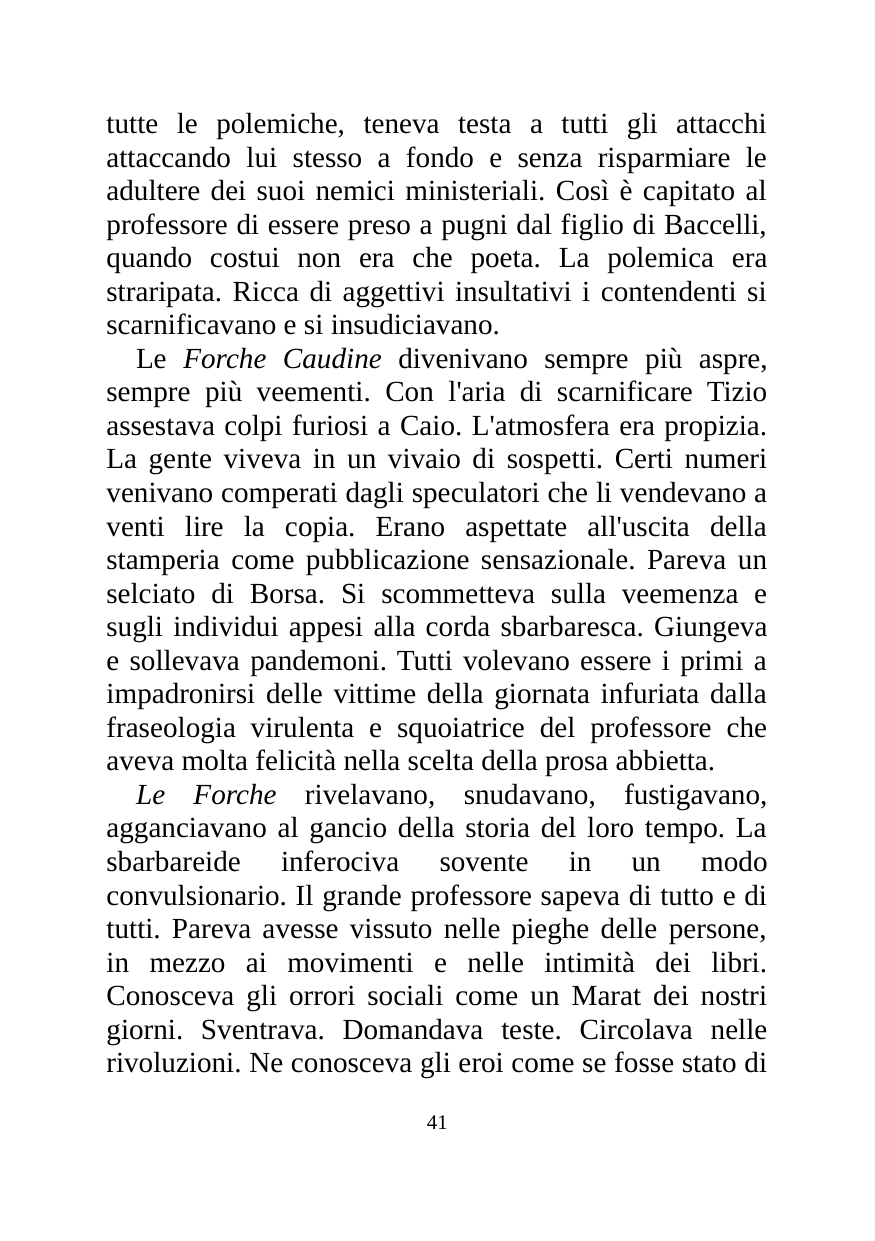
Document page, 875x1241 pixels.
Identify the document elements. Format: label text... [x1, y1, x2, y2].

text Le Forche Caudine divenivano sempre più aspre, sempre più veementi. Con l'aria di scarnificare Tizio assestava colpi furiosi a Caio. L'atmosfera era propizia. La gente viveva in un vivaio di sospetti. Certi numeri venivano comperati dagli speculatori che li vendevano a venti lire la copia. Erano aspettate all'uscita della stamperia come pubblicazione sensazionale. Pareva un selciato di Borsa. Si scommetteva sulla veemenza e sugli individui appesi alla corda sbarbaresca. Giungeva e sollevava pandemoni. Tutti volevano essere i primi a impadronirsi delle vittime della giornata infuriata dalla fraseologia virulenta e squoiatrice del professore che aveva molta felicità nella scelta della prosa abbietta. [106, 341, 768, 777]
text Le Forche rivelavano, snudavano, fustigavano, agganciavano al gancio della storia del loro tempo. La sbarbareide inferociva sovente in un modo convulsionario. Il grande professore sapeva di tutto e di tutti. Pareva avesse vissuto nelle pieghe delle persone, in mezzo ai movimenti e nelle intimità dei libri. Conosceva gli orrori sociali come un Marat dei nostri giorni. Sventrava. Domandava teste. Circolava nelle rivoluzioni. Ne conosceva gli eroi come se fosse stato di [106, 777, 768, 1079]
text tutte le polemiche, teneva testa a tutti gli attacchi attaccando lui stesso a fondo e senza risparmiare le adultere dei suoi nemici ministeriali. Così è capitato al professore di essere preso a pugni dal figlio di Baccelli, quando costui non era che poeta. La polemica era straripata. Ricca di aggettivi insultativi i contendenti si scarnificavano e si insudiciavano. [106, 106, 768, 341]
